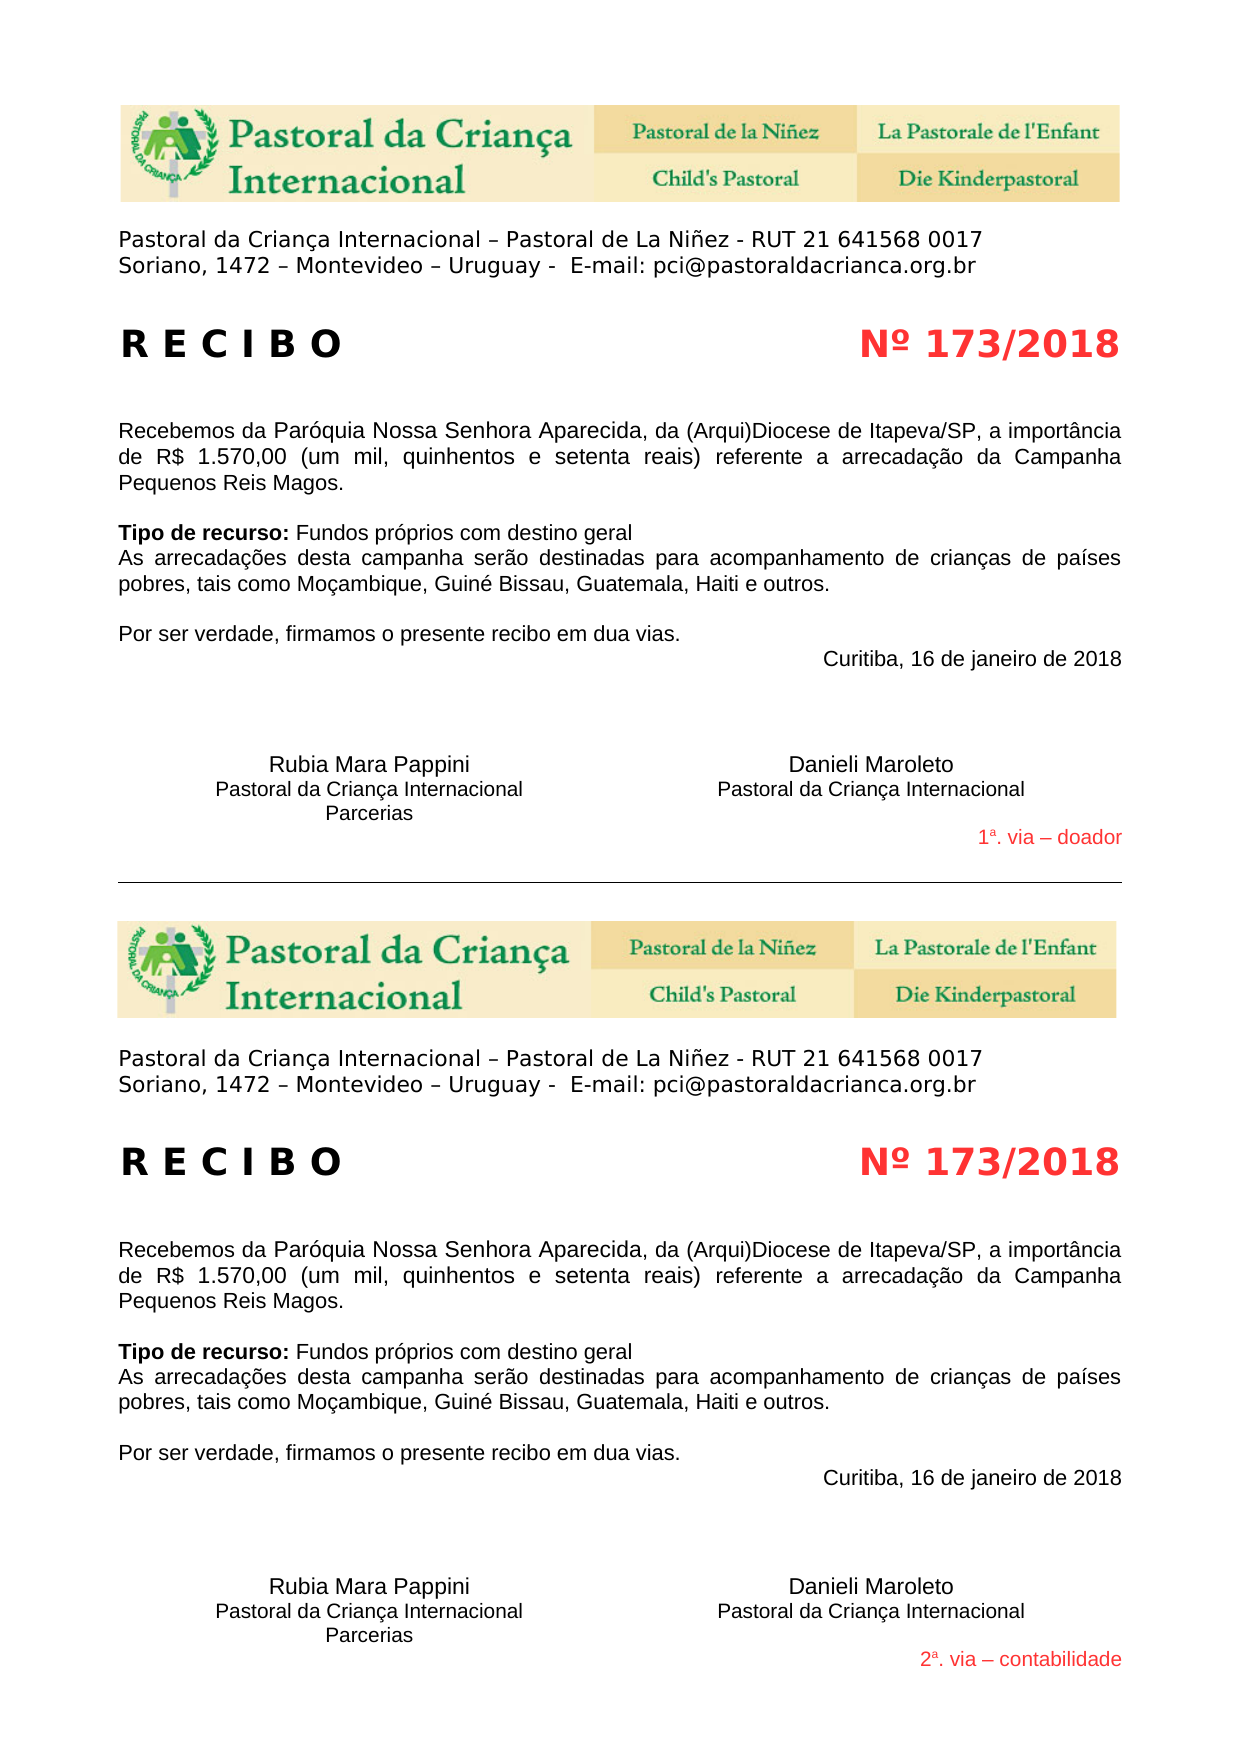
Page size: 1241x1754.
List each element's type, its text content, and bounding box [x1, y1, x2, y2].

text Soriano, 1472 – Montevideo – Uruguay - E-mail: pci@pastoraldacrianca.org.br [118, 253, 1122, 279]
text Pastoral da Criança Internacional – Pastoral de La Niñez - RUT 21 641568 0017 [118, 1046, 1122, 1072]
text Soriano, 1472 – Montevideo – Uruguay - E-mail: pci@pastoraldacrianca.org.br [118, 1072, 1122, 1097]
picture [117, 921, 1117, 1018]
text 1a. via – doador [118, 825, 1122, 849]
text Curitiba, 16 de janeiro de 2018 [118, 1465, 1122, 1490]
picture [120, 105, 1120, 202]
text As arrecadações desta campanha serão destinadas para acompanhamento de crianças de países pobres, tais como Moçambique, Guiné Bissau, Guatemala, Haiti e outros. [118, 545, 1122, 596]
table_header Danieli Maroleto Pastoral da Criança Internacional [620, 751, 1122, 825]
table_header Rubia Mara Pappini Pastoral da Criança Internacional Parcerias [118, 1573, 620, 1647]
text Tipo de recurso: Fundos próprios com destino geral [118, 1339, 1122, 1364]
text As arrecadações desta campanha serão destinadas para acompanhamento de crianças de países pobres, tais como Moçambique, Guiné Bissau, Guatemala, Haiti e outros. [118, 1364, 1122, 1414]
text Tipo de recurso: Fundos próprios com destino geral [118, 520, 1122, 545]
text 2a. via – contabilidade [118, 1647, 1122, 1671]
table_header Rubia Mara Pappini Pastoral da Criança Internacional Parcerias [118, 751, 620, 825]
text Por ser verdade, firmamos o presente recibo em dua vias. [118, 621, 1122, 646]
table_header Danieli Maroleto Pastoral da Criança Internacional [620, 1573, 1122, 1647]
text R E C I B O Nº 173/2018 [118, 322, 1122, 366]
text R E C I B O Nº 173/2018 [118, 1141, 1122, 1184]
text Por ser verdade, firmamos o presente recibo em dua vias. [118, 1439, 1122, 1465]
text Pastoral da Criança Internacional – Pastoral de La Niñez - RUT 21 641568 0017 [118, 228, 1122, 253]
text Recebemos da Paróquia Nossa Senhora Aparecida, da (Arqui)Diocese de Itapeva/SP, a importância de R$ 1.570,00 (um mil, quinhentos e setenta reais) referente a arrecadação da Campanha Pequenos Reis Magos. [118, 417, 1122, 495]
text Curitiba, 16 de janeiro de 2018 [118, 646, 1122, 671]
text Recebemos da Paróquia Nossa Senhora Aparecida, da (Arqui)Diocese de Itapeva/SP, a importância de R$ 1.570,00 (um mil, quinhentos e setenta reais) referente a arrecadação da Campanha Pequenos Reis Magos. [118, 1236, 1122, 1313]
